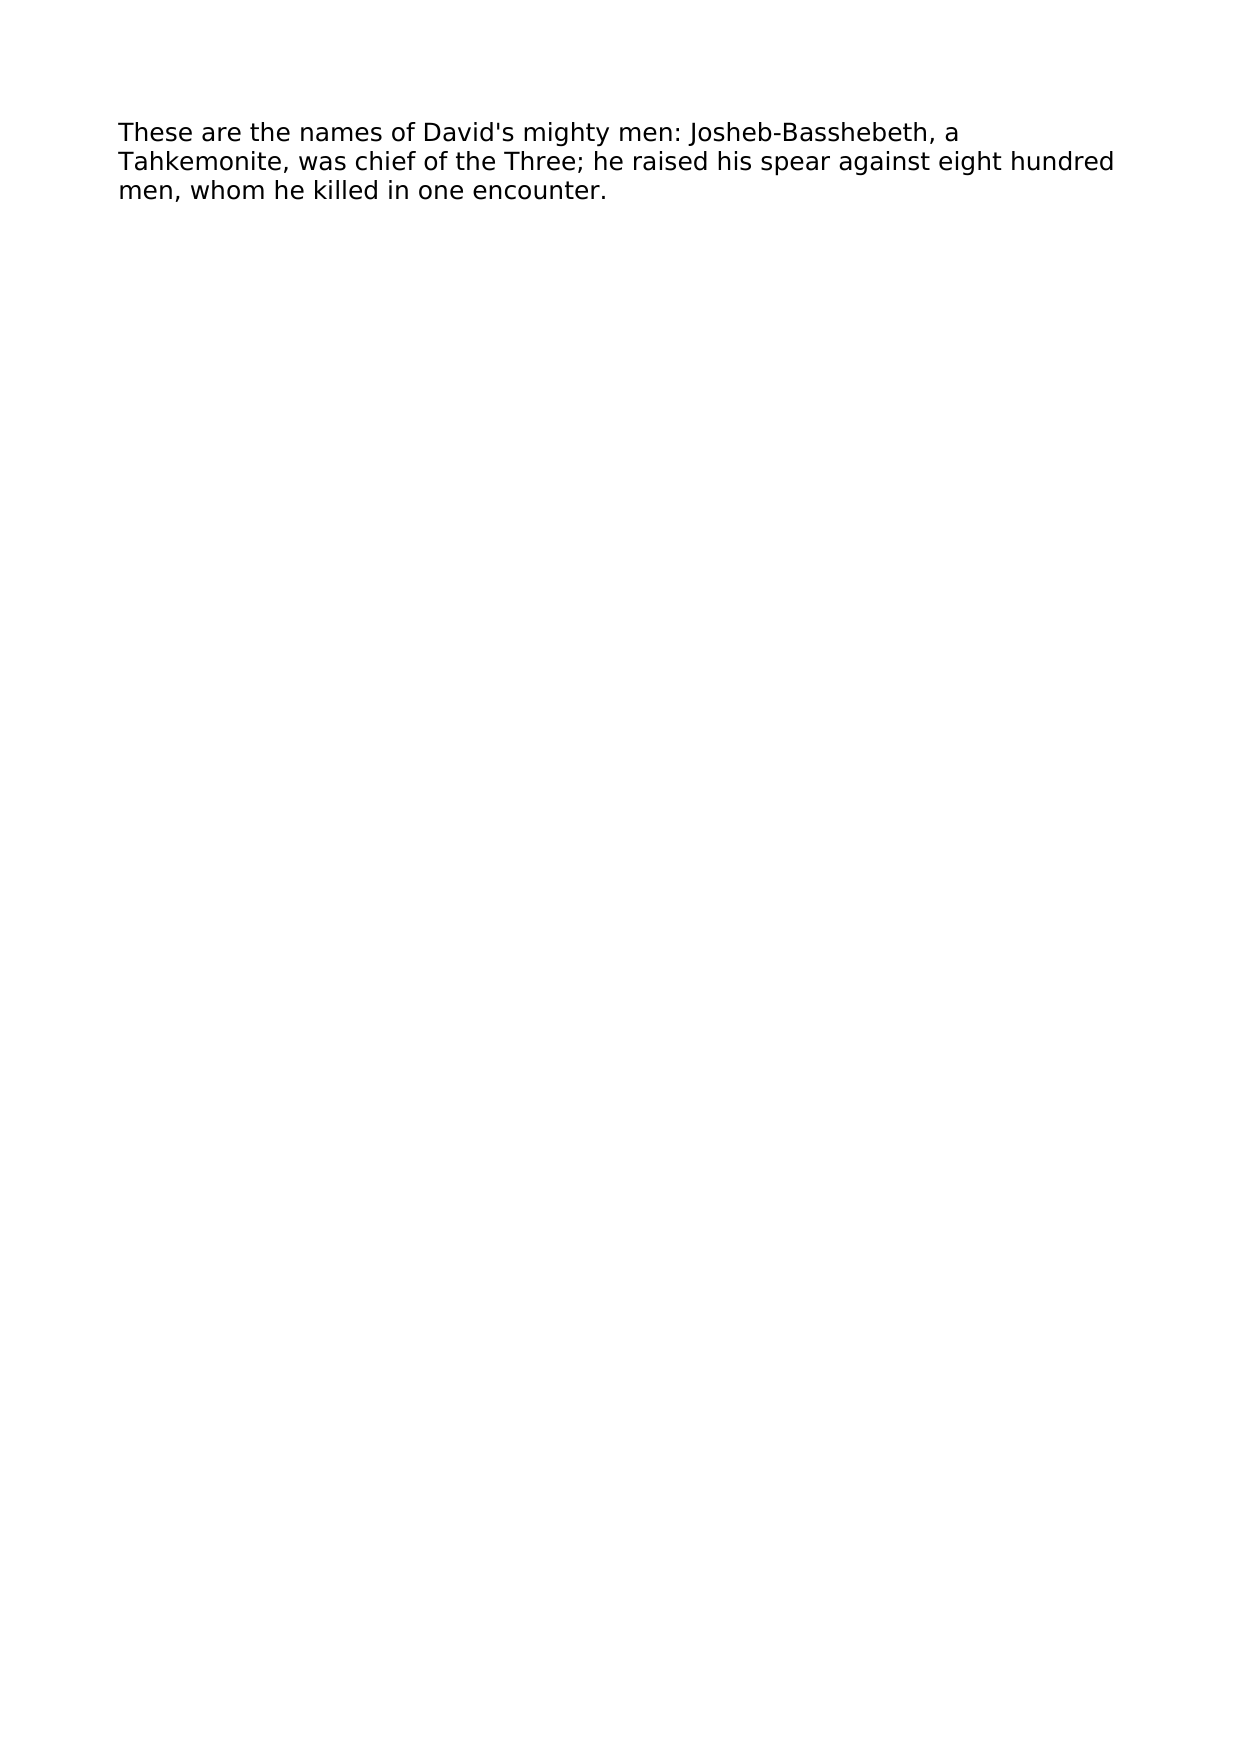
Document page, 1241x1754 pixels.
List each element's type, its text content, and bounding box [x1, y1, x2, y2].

text These are the names of David's mighty men: Josheb-Basshebeth, a Tahkemonite, was chief of the Three; he raised his spear against eight hundred men, whom he killed in one encounter. [118, 118, 1122, 206]
